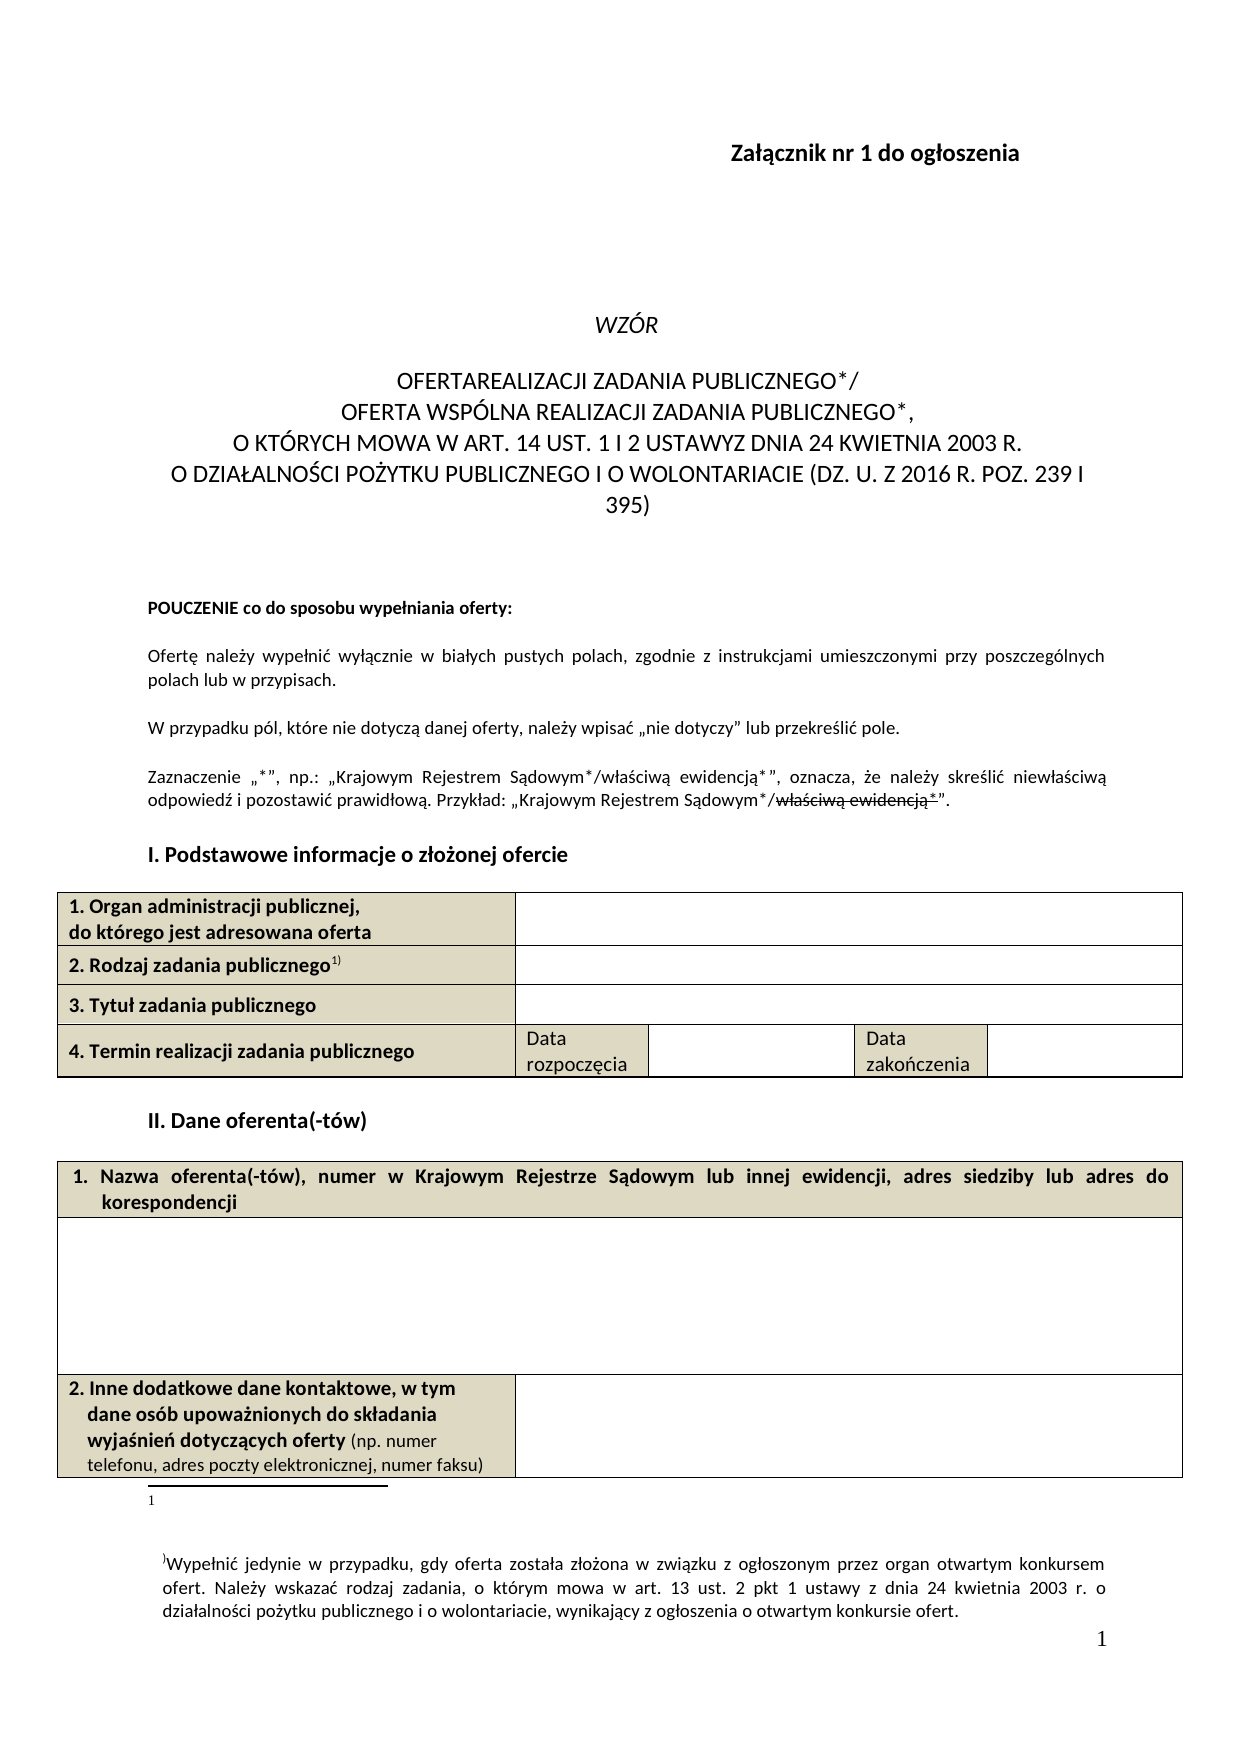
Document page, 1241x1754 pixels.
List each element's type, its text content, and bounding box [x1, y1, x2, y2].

text Ofertę należy wypełnić wyłącznie w białych pustych polach, zgodnie z instrukcjami umieszczonymi przy poszczególnych polach lub w przypisach. [148, 644, 1107, 691]
table_header 1. Nazwa oferenta(-tów), numer w Krajowym Rejestrze Sądowym lub innej ewidencji, adres siedziby lub adres do korespondencji [58, 1162, 1182, 1217]
text II. Dane oferenta(-tów) [148, 1106, 1107, 1134]
text OFERTAREALIZACJI ZADANIA PUBLICZNEGO*/ [148, 365, 1107, 396]
table_cell Data rozpoczęcia [516, 1025, 648, 1076]
table_cell 2. Rodzaj zadania publicznego) [58, 946, 515, 984]
table_header [516, 893, 1182, 945]
table_header Załącznik nr 1 do ogłoszenia [720, 112, 1097, 172]
table_cell 3. Tytuł zadania publicznego [58, 985, 515, 1023]
text Zaznaczenie „*”, np.: „Krajowym Rejestrem Sądowym*/właściwą ewidencją*”, oznacza, że należy skreślić niewłaściwą odpowiedź i pozostawić prawidłową. Przykład: „Krajowym Rejestrem Sądowym*/właściwą ewidencją*”. [148, 765, 1107, 812]
text OFERTA WSPÓLNA REALIZACJI ZADANIA PUBLICZNEGO*, [148, 396, 1107, 427]
text WZÓR [148, 309, 1107, 340]
table_header 1. Organ administracji publicznej, do którego jest adresowana oferta [58, 893, 515, 945]
text I. Podstawowe informacje o złożonej ofercie [148, 840, 1107, 869]
table_cell [649, 1025, 854, 1076]
text POUCZENIE co do sposobu wypełniania oferty: [148, 596, 1107, 619]
table_cell 2. Inne dodatkowe dane kontaktowe, w tym dane osób upoważnionych do składania wyjaśnień dotyczących oferty (np. numer telefonu, adres poczty elektronicznej, numer faksu) [58, 1375, 515, 1477]
text W przypadku pól, które nie dotyczą danej oferty, należy wpisać „nie dotyczy” lub przekreślić pole. [148, 716, 1107, 740]
table_cell [516, 1375, 1182, 1477]
table_cell [988, 1025, 1182, 1076]
table_cell 4. Termin realizacji zadania publicznego [58, 1025, 515, 1076]
table_cell Data zakończenia [855, 1025, 987, 1076]
table_cell [58, 1218, 1182, 1374]
text O KTÓRYCH MOWA W ART. 14 UST. 1 I 2 USTAWYZ DNIA 24 KWIETNIA 2003 R. O DZIAŁALNOŚCI POŻYTKU PUBLICZNEGO I O WOLONTARIACIE (DZ. U. Z 2016 R. POZ. 239 I 395) [148, 427, 1107, 520]
table_cell [516, 946, 1182, 984]
table_cell [516, 985, 1182, 1023]
